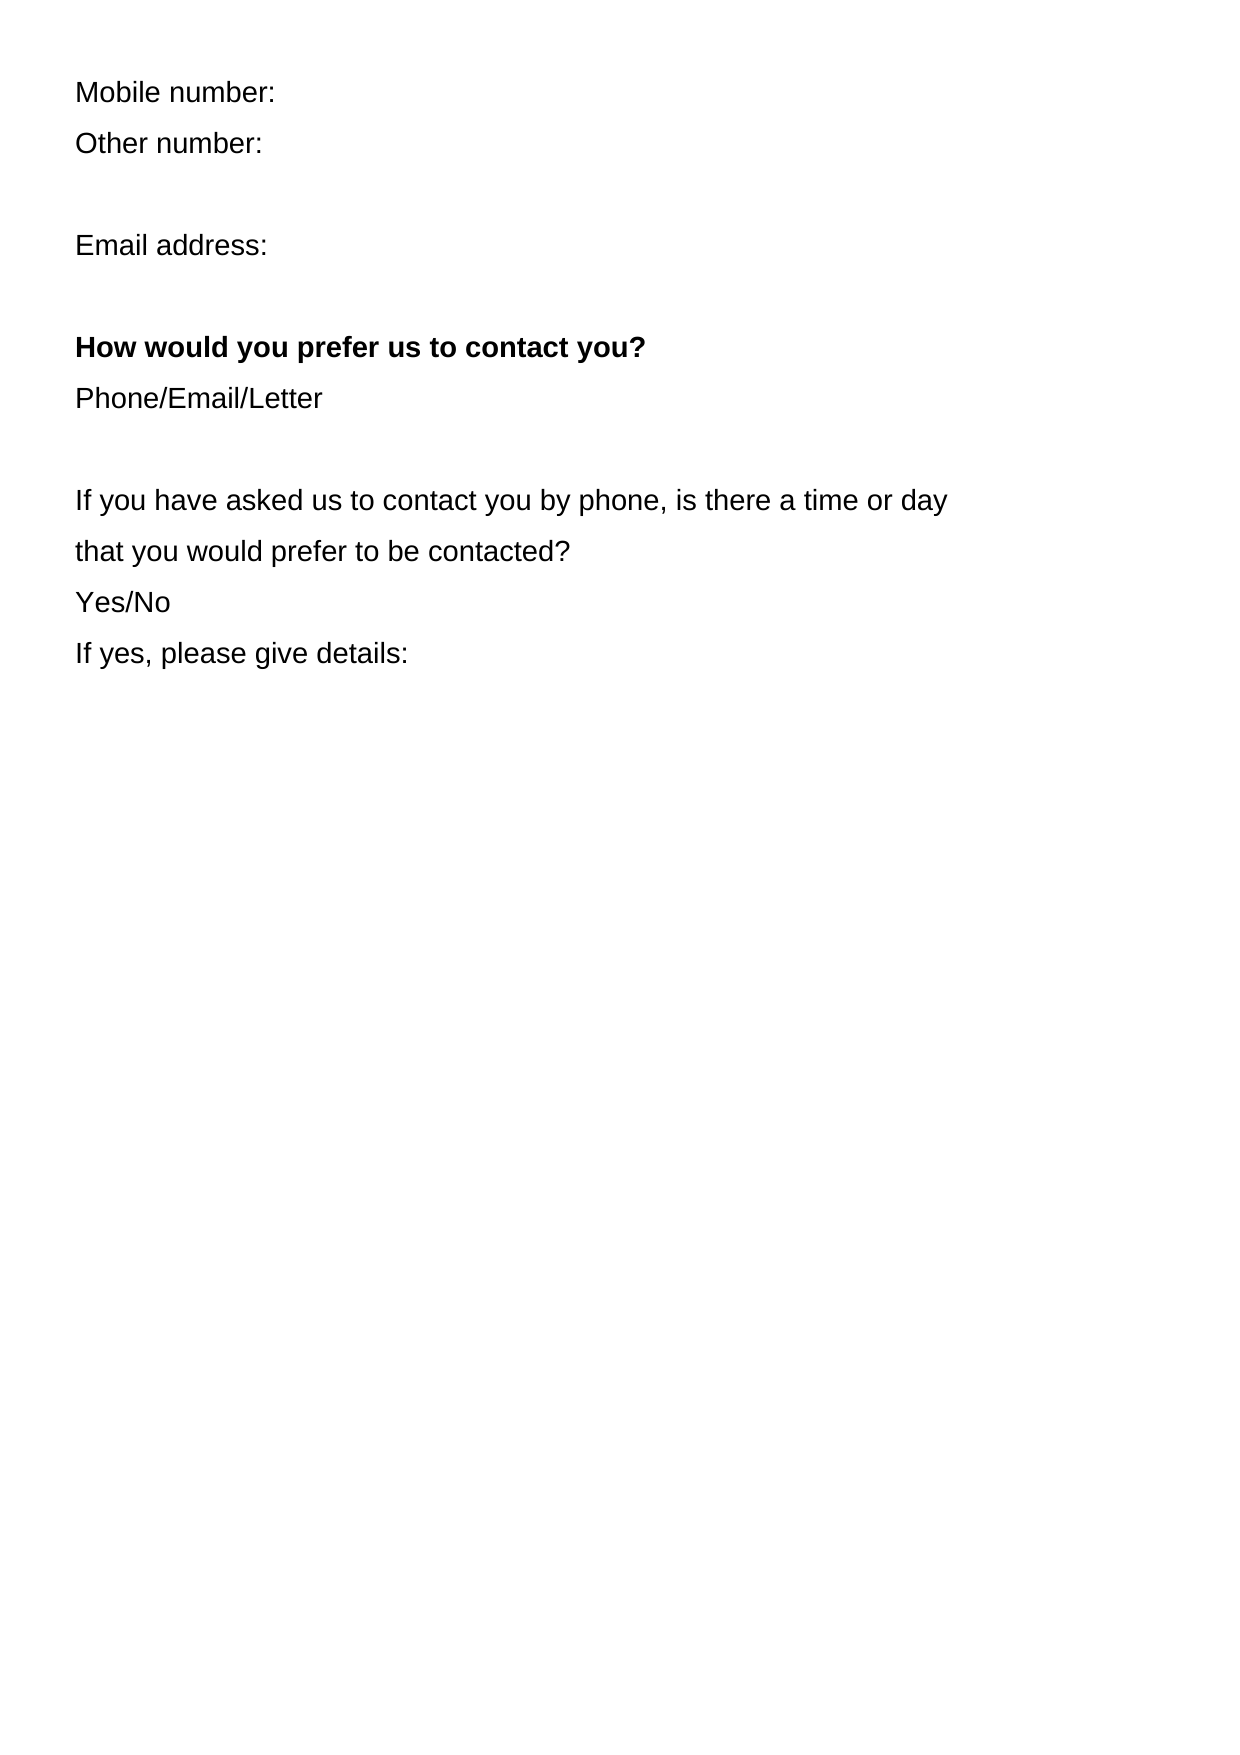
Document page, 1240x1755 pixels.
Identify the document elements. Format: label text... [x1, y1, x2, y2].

text Other number: [75, 126, 1164, 159]
text If yes, please give details: [75, 636, 1164, 670]
text Mobile number: [75, 75, 1164, 108]
text Yes/No [75, 585, 1164, 619]
text How would you prefer us to contact you? [75, 330, 1164, 364]
text that you would prefer to be contacted? [75, 534, 1164, 568]
text If you have asked us to contact you by phone, is there a time or day [75, 483, 1164, 517]
text Phone/Email/Letter [75, 381, 1164, 415]
text Email address: [75, 228, 1164, 262]
